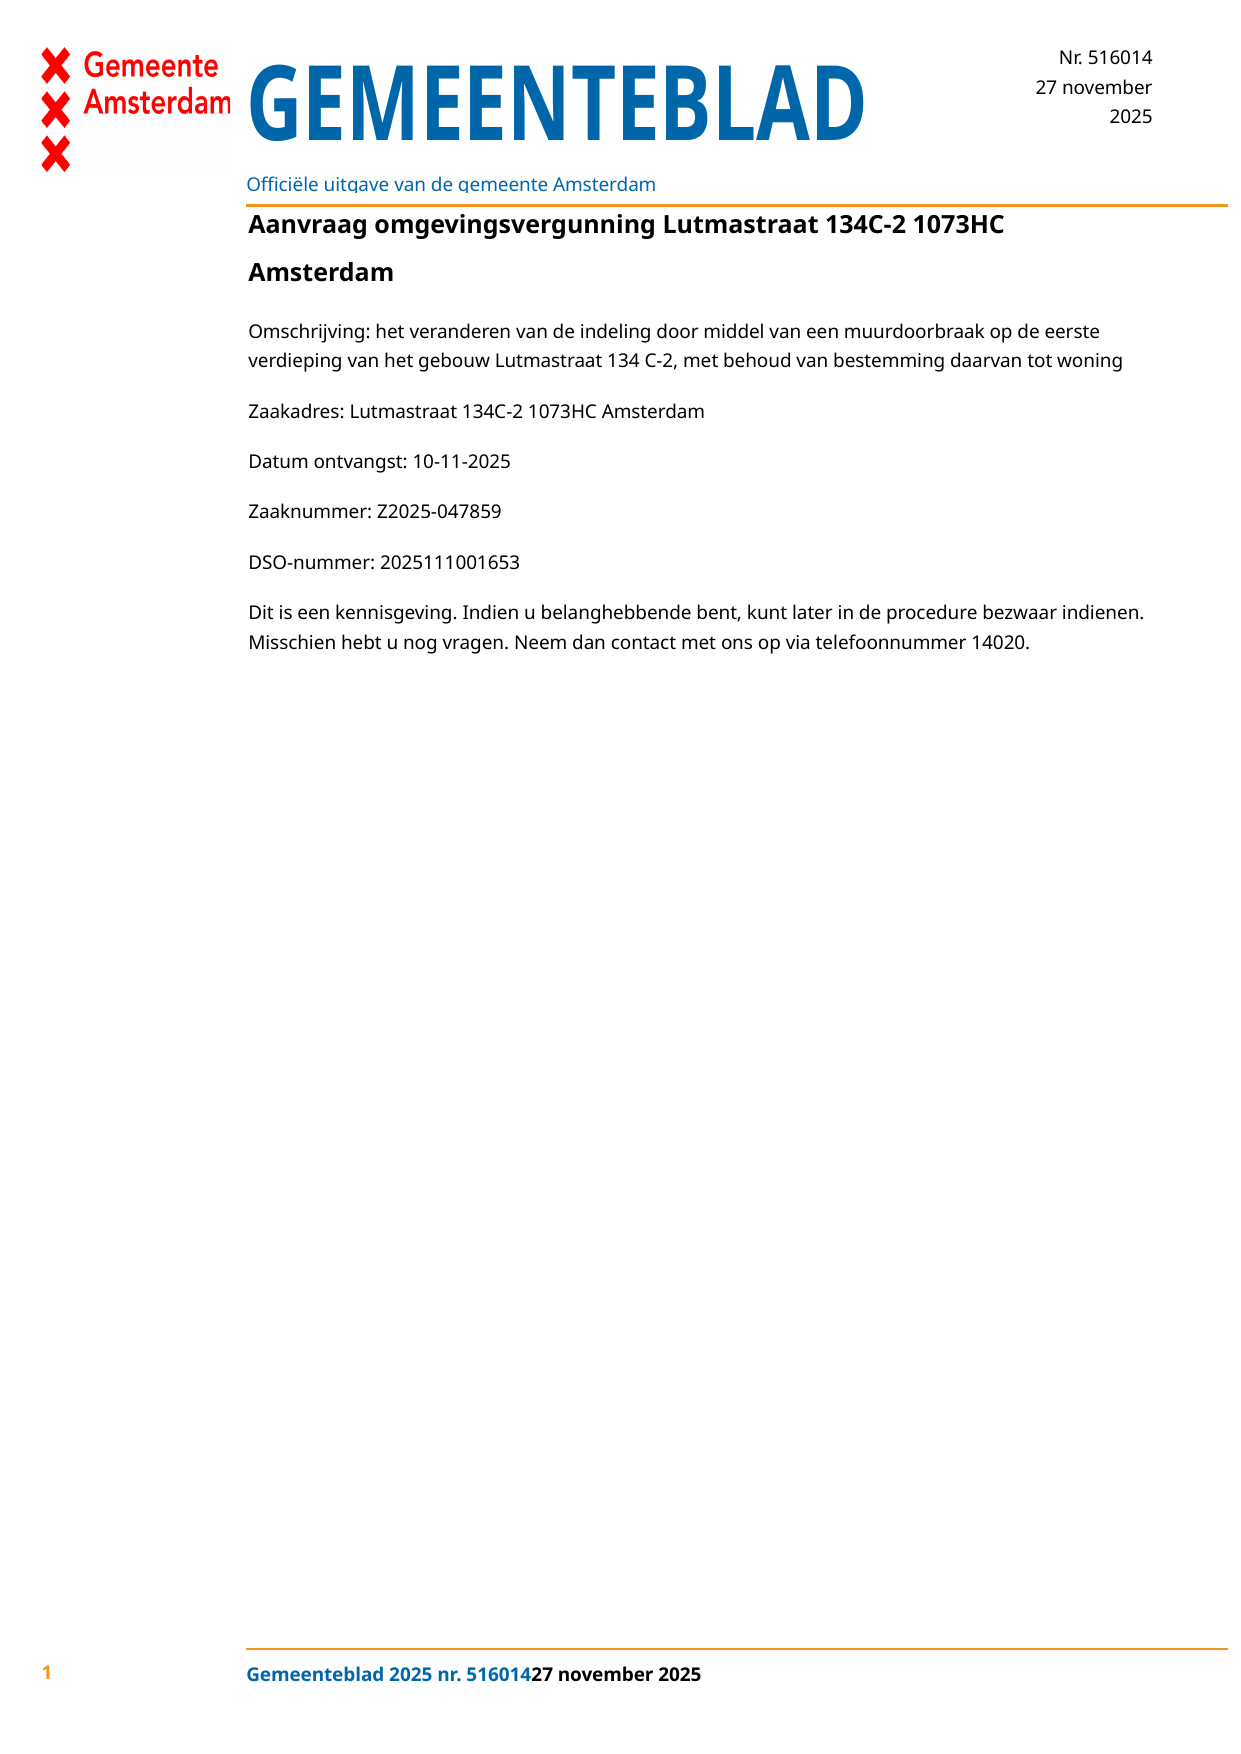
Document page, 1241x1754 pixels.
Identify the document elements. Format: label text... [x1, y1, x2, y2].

text Omschrijving: het veranderen van de indeling door middel van een muurdoorbraak op de eerste verdieping van het gebouw Lutmastraat 134 C-2, met behoud van bestemming daarvan tot woning [248, 318, 1152, 373]
text Datum ontvangst: 10-11-2025 [248, 448, 1152, 474]
picture [41, 47, 231, 172]
text Dit is een kennisgeving. Indien u belanghebbende bent, kunt later in de procedure bezwaar indienen. Misschien hebt u nog vragen. Neem dan contact met ons op via telefoonnummer 14020. [248, 599, 1152, 655]
text Zaaknummer: Z2025-047859 [248, 499, 1152, 524]
text Zaakadres: Lutmastraat 134C-2 1073HC Amsterdam [248, 398, 1152, 424]
text DSO-nummer: 2025111001653 [248, 549, 1152, 575]
text Aanvraag omgevingsvergunning Lutmastraat 134C-2 1073HC Amsterdam [248, 207, 1152, 288]
